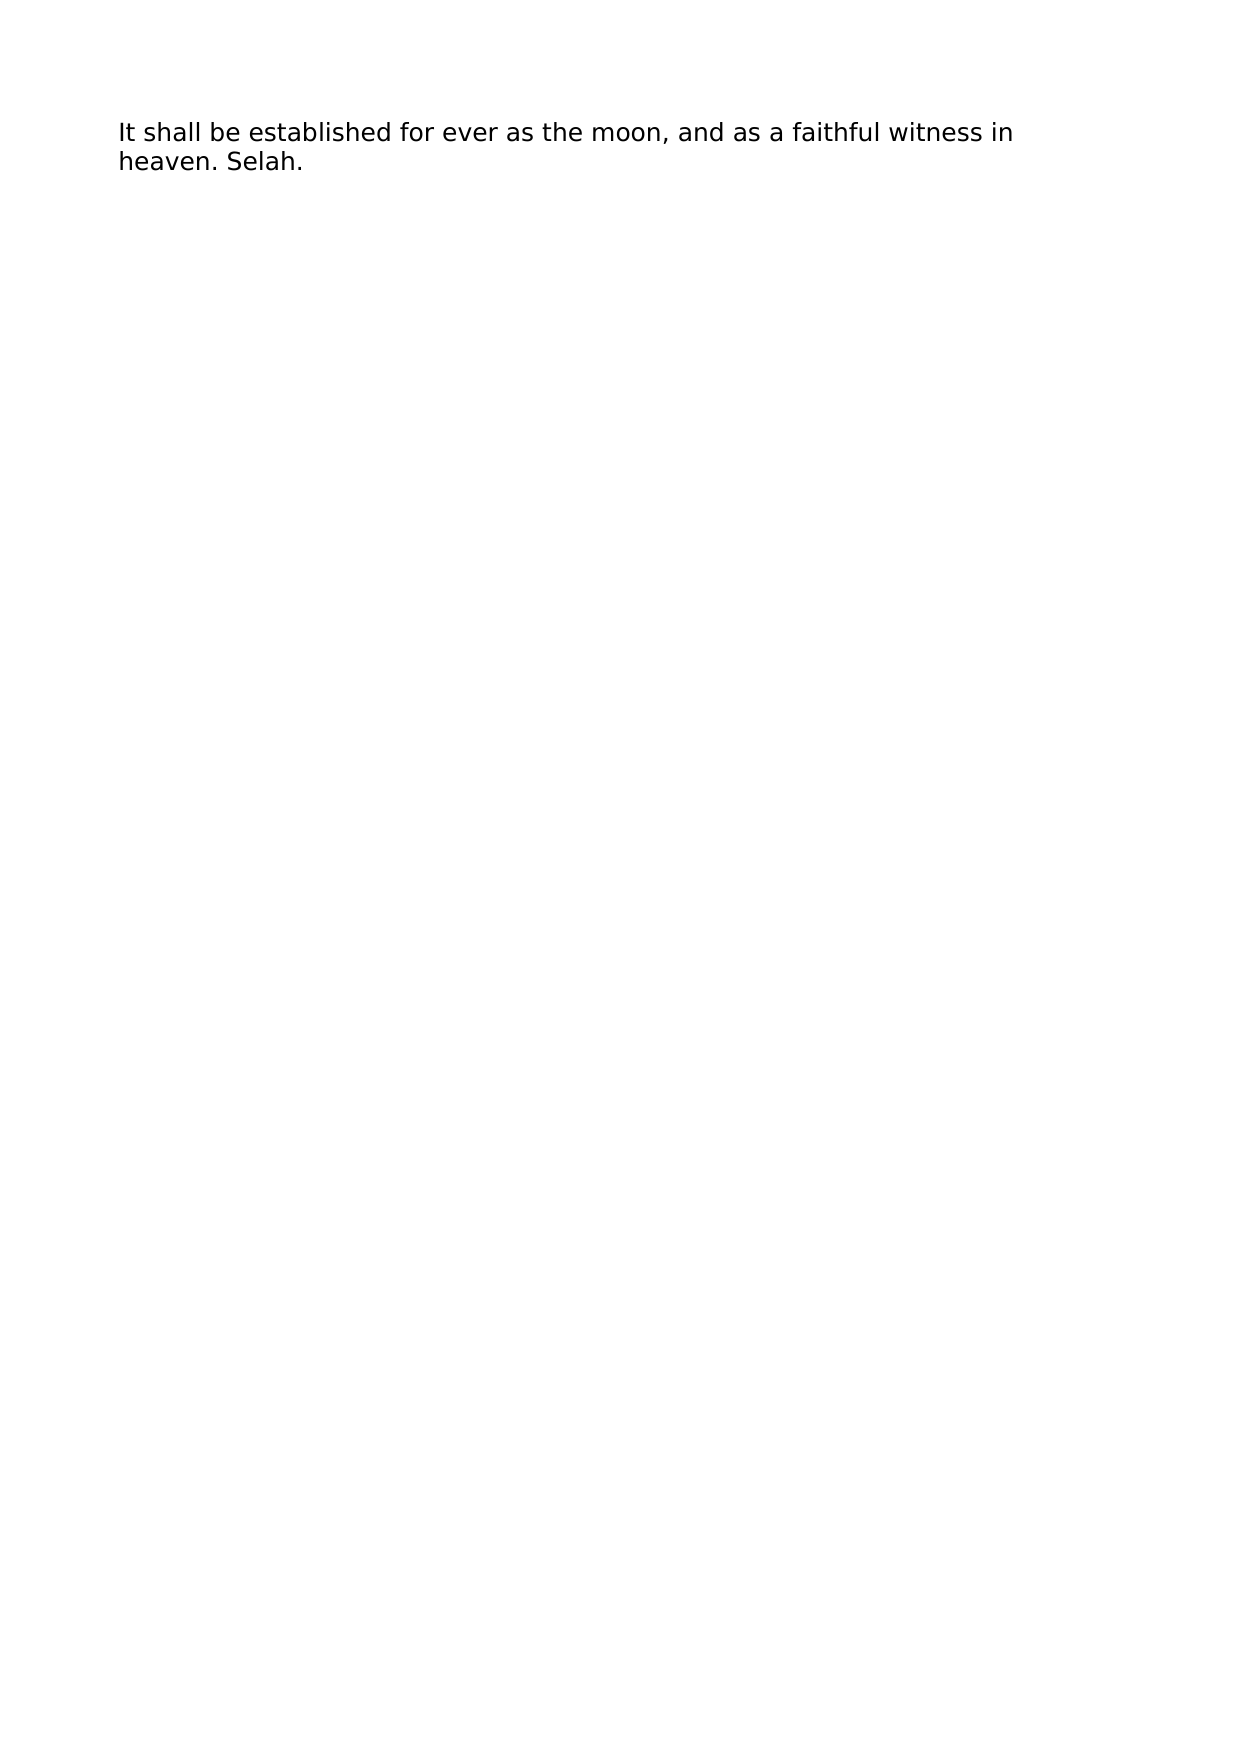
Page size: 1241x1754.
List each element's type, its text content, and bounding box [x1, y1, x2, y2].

text It shall be established for ever as the moon, and as a faithful witness in heaven. Selah. [118, 118, 1122, 176]
